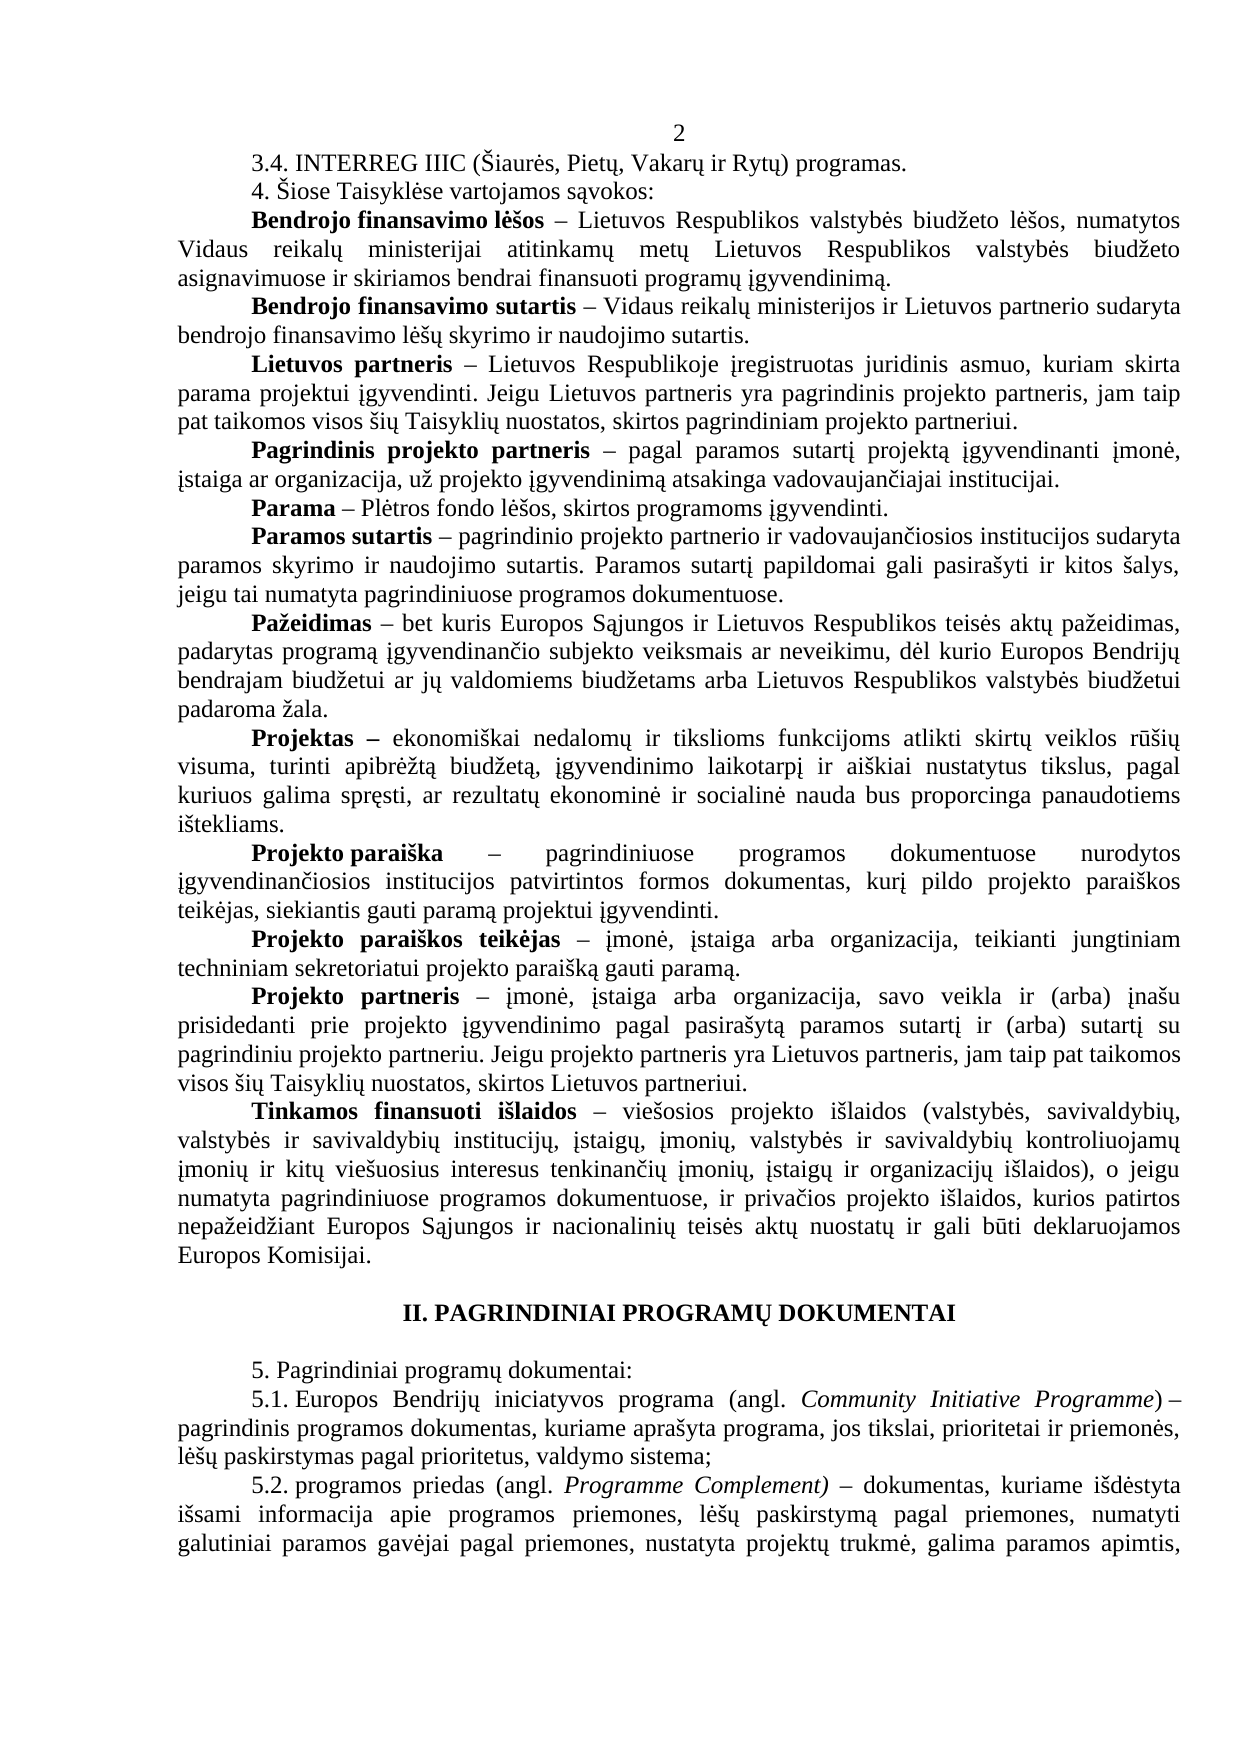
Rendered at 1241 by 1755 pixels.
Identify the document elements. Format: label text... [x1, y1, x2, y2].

text 5.1. Europos Bendrijų iniciatyvos programa (angl. Community Initiative Programme) – pagrindinis programos dokumentas, kuriame aprašyta programa, jos tikslai, prioritetai ir priemonės, lėšų paskirstymas pagal prioritetus, valdymo sistema; [177, 1384, 1181, 1470]
text 5. Pagrindiniai programų dokumentai: [177, 1355, 1181, 1384]
text Parama – Plėtros fondo lėšos, skirtos programoms įgyvendinti. [177, 493, 1181, 521]
text Pažeidimas – bet kuris Europos Sąjungos ir Lietuvos Respublikos teisės aktų pažeidimas, padarytas programą įgyvendinančio subjekto veiksmais ar neveikimu, dėl kurio Europos Bendrijų bendrajam biudžetui ar jų valdomiems biudžetams arba Lietuvos Respublikos valstybės biudžetui padaroma žala. [177, 608, 1181, 723]
text 5.2. programos priedas (angl. Programme Complement) – dokumentas, kuriame išdėstyta išsami informacija apie programos priemones, lėšų paskirstymą pagal priemones, numatyti galutiniai paramos gavėjai pagal priemones, nustatyta projektų trukmė, galima paramos apimtis, [177, 1470, 1181, 1556]
text Projekto paraiškos teikėjas – įmonė, įstaiga arba organizacija, teikianti jungtiniam techniniam sekretoriatui projekto paraišką gauti paramą. [177, 924, 1181, 981]
text Projekto partneris – įmonė, įstaiga arba organizacija, savo veikla ir (arba) įnašu prisidedanti prie projekto įgyvendinimo pagal pasirašytą paramos sutartį ir (arba) sutartį su pagrindiniu projekto partneriu. Jeigu projekto partneris yra Lietuvos partneris, jam taip pat taikomos visos šių Taisyklių nuostatos, skirtos Lietuvos partneriui. [177, 981, 1181, 1096]
text Projekto paraiška – pagrindiniuose programos dokumentuose nurodytos įgyvendinančiosios institucijos patvirtintos formos dokumentas, kurį pildo projekto paraiškos teikėjas, siekiantis gauti paramą projektui įgyvendinti. [177, 838, 1181, 924]
text 4. Šiose Taisyklėse vartojamos sąvokos: [177, 176, 1181, 205]
text II. PAGRINDINIAI PROGRAMŲ DOKUMENTAI [177, 1298, 1181, 1326]
text Lietuvos partneris – Lietuvos Respublikoje įregistruotas juridinis asmuo, kuriam skirta parama projektui įgyvendinti. Jeigu Lietuvos partneris yra pagrindinis projekto partneris, jam taip pat taikomos visos šių Taisyklių nuostatos, skirtos pagrindiniam projekto partneriui. [177, 349, 1181, 435]
text Projektas – ekonomiškai nedalomų ir tikslioms funkcijoms atlikti skirtų veiklos rūšių visuma, turinti apibrėžtą biudžetą, įgyvendinimo laikotarpį ir aiškiai nustatytus tikslus, pagal kuriuos galima spręsti, ar rezultatų ekonominė ir socialinė nauda bus proporcinga panaudotiems ištekliams. [177, 723, 1181, 838]
text Bendrojo finansavimo lėšos – Lietuvos Respublikos valstybės biudžeto lėšos, numatytos Vidaus reikalų ministerijai atitinkamų metų Lietuvos Respublikos valstybės biudžeto asignavimuose ir skiriamos bendrai finansuoti programų įgyvendinimą. [177, 205, 1181, 291]
text Tinkamos finansuoti išlaidos – viešosios projekto išlaidos (valstybės, savivaldybių, valstybės ir savivaldybių institucijų, įstaigų, įmonių, valstybės ir savivaldybių kontroliuojamų įmonių ir kitų viešuosius interesus tenkinančių įmonių, įstaigų ir organizacijų išlaidos), o jeigu numatyta pagrindiniuose programos dokumentuose, ir privačios projekto išlaidos, kurios patirtos nepažeidžiant Europos Sąjungos ir nacionalinių teisės aktų nuostatų ir gali būti deklaruojamos Europos Komisijai. [177, 1096, 1181, 1269]
text Pagrindinis projekto partneris – pagal paramos sutartį projektą įgyvendinanti įmonė, įstaiga ar organizacija, už projekto įgyvendinimą atsakinga vadovaujančiajai institucijai. [177, 435, 1181, 493]
text Bendrojo finansavimo sutartis – Vidaus reikalų ministerijos ir Lietuvos partnerio sudaryta bendrojo finansavimo lėšų skyrimo ir naudojimo sutartis. [177, 291, 1181, 349]
text Paramos sutartis – pagrindinio projekto partnerio ir vadovaujančiosios institucijos sudaryta paramos skyrimo ir naudojimo sutartis. Paramos sutartį papildomai gali pasirašyti ir kitos šalys, jeigu tai numatyta pagrindiniuose programos dokumentuose. [177, 521, 1181, 608]
text 3.4. INTERREG IIIC (Šiaurės, Pietų, Vakarų ir Rytų) programas. [177, 148, 1181, 176]
